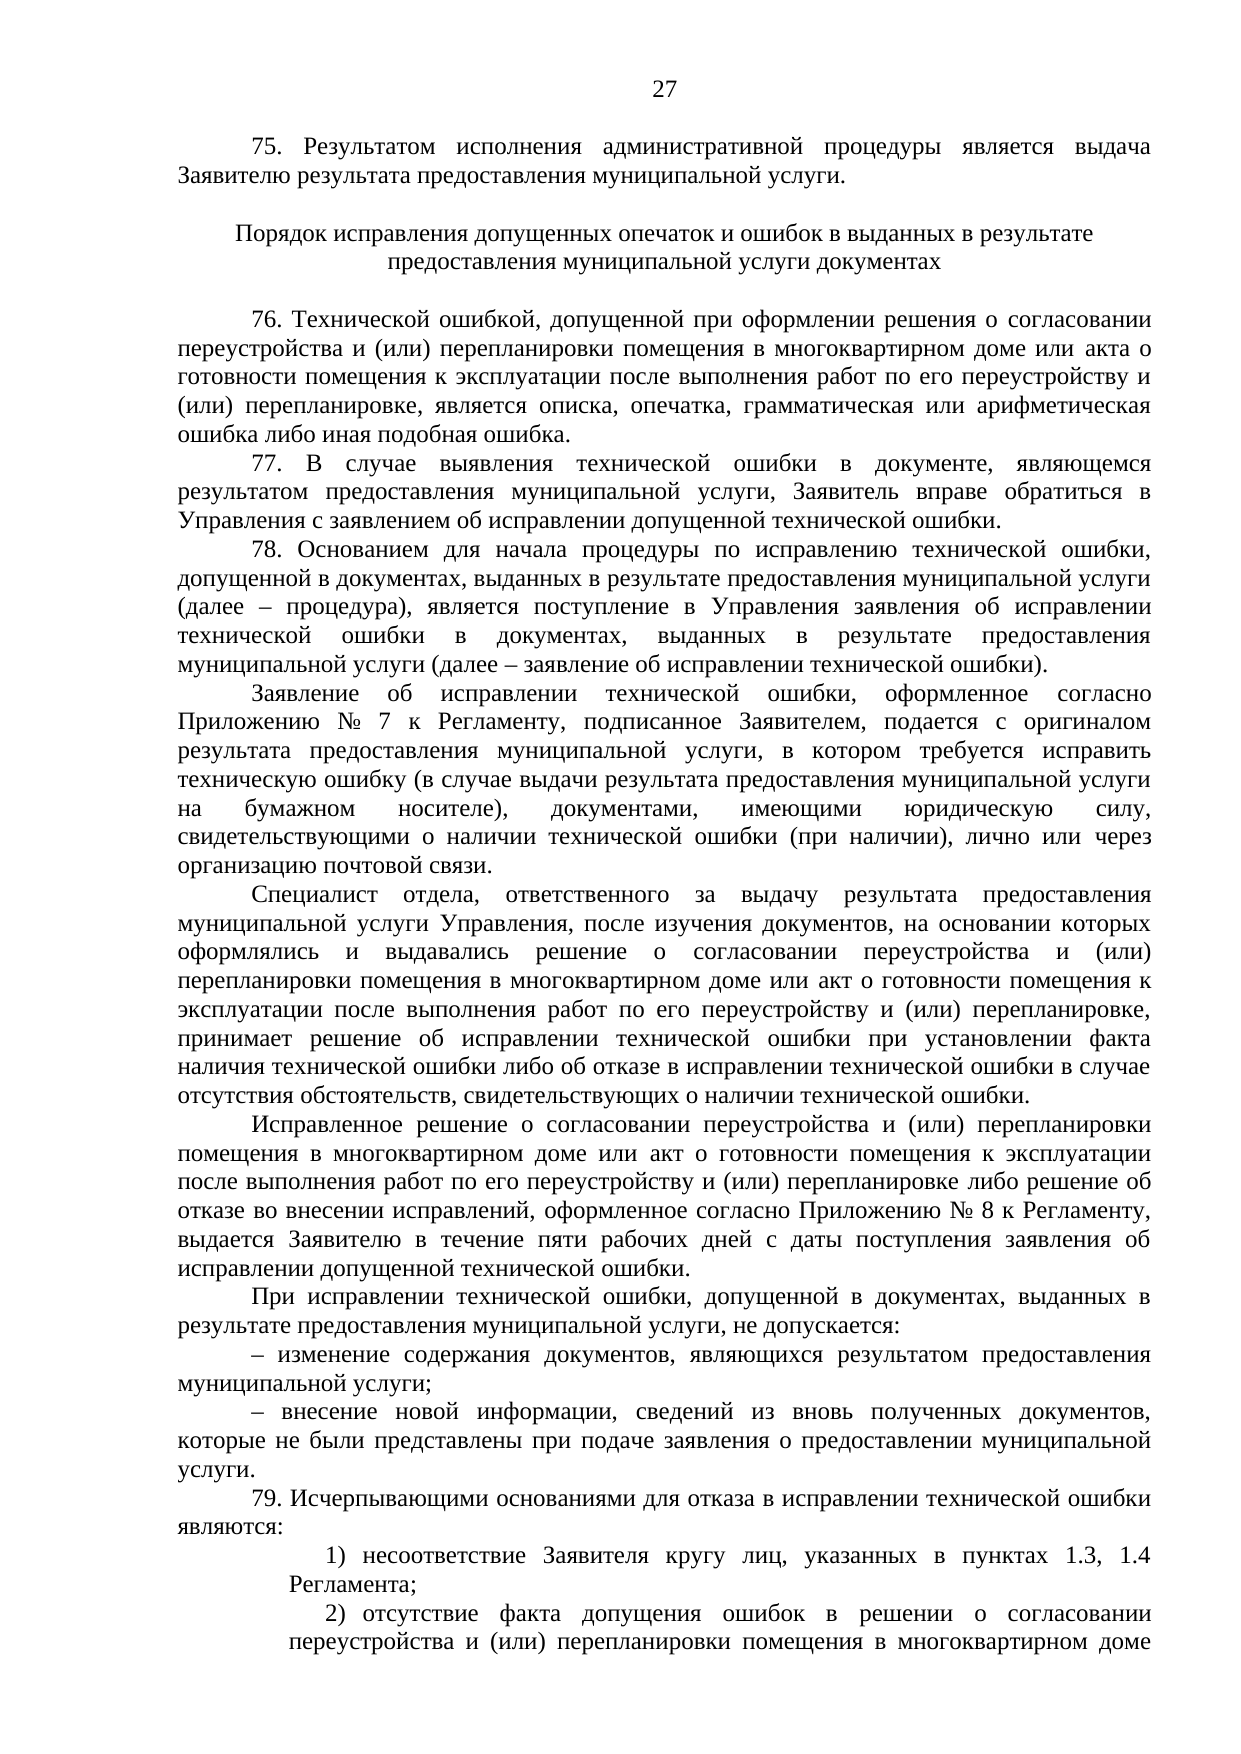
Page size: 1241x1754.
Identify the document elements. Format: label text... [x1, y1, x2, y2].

text При исправлении технической ошибки, допущенной в документах, выданных в результате предоставления муниципальной услуги, не допускается: [177, 1281, 1152, 1339]
list несоответствие Заявителя кругу лиц, указанных в пунктах 1.3, 1.4 Регламента; [251, 1540, 1152, 1598]
text 76. Технической ошибкой, допущенной при оформлении решения о согласовании переустройства и (или) перепланировки помещения в многоквартирном доме или акта о готовности помещения к эксплуатации после выполнения работ по его переустройству и (или) перепланировке, является описка, опечатка, грамматическая или арифметическая ошибка либо иная подобная ошибка. [177, 304, 1152, 448]
text – изменение содержания документов, являющихся результатом предоставления муниципальной услуги; [177, 1339, 1152, 1396]
text Специалист отдела, ответственного за выдачу результата предоставления муниципальной услуги Управления, после изучения документов, на основании которых оформлялись и выдавались решение о согласовании переустройства и (или) перепланировки помещения в многоквартирном доме или акт о готовности помещения к эксплуатации после выполнения работ по его переустройству и (или) перепланировке, принимает решение об исправлении технической ошибки при установлении факта наличия технической ошибки либо об отказе в исправлении технической ошибки в случае отсутствия обстоятельств, свидетельствующих о наличии технической ошибки. [177, 879, 1152, 1109]
text Порядок исправления допущенных опечаток и ошибок в выданных в результате предоставления муниципальной услуги документах [177, 218, 1152, 275]
text Заявление об исправлении технической ошибки, оформленное согласно Приложению № 7 к Регламенту, подписанное Заявителем, подается с оригиналом результата предоставления муниципальной услуги, в котором требуется исправить техническую ошибку (в случае выдачи результата предоставления муниципальной услуги на бумажном носителе), документами, имеющими юридическую силу, свидетельствующими о наличии технической ошибки (при наличии), лично или через организацию почтовой связи. [177, 678, 1152, 879]
list отсутствие факта допущения ошибок в решении о согласовании переустройства и (или) перепланировки помещения в многоквартирном доме [251, 1598, 1152, 1655]
text 79. Исчерпывающими основаниями для отказа в исправлении технической ошибки являются: [177, 1483, 1152, 1540]
text – внесение новой информации, сведений из вновь полученных документов, которые не были представлены при подаче заявления о предоставлении муниципальной услуги. [177, 1396, 1152, 1483]
text Исправленное решение о согласовании переустройства и (или) перепланировки помещения в многоквартирном доме или акт о готовности помещения к эксплуатации после выполнения работ по его переустройству и (или) перепланировке либо решение об отказе во внесении исправлений, оформленное согласно Приложению № 8 к Регламенту, выдается Заявителю в течение пяти рабочих дней с даты поступления заявления об исправлении допущенной технической ошибки. [177, 1109, 1152, 1281]
text 77. В случае выявления технической ошибки в документе, являющемся результатом предоставления муниципальной услуги, Заявитель вправе обратиться в Управления с заявлением об исправлении допущенной технической ошибки. [177, 448, 1152, 534]
text 78. Основанием для начала процедуры по исправлению технической ошибки, допущенной в документах, выданных в результате предоставления муниципальной услуги (далее – процедура), является поступление в Управления заявления об исправлении технической ошибки в документах, выданных в результате предоставления муниципальной услуги (далее – заявление об исправлении технической ошибки). [177, 534, 1152, 678]
text 75. Результатом исполнения административной процедуры является выдача Заявителю результата предоставления муниципальной услуги. [177, 131, 1152, 189]
